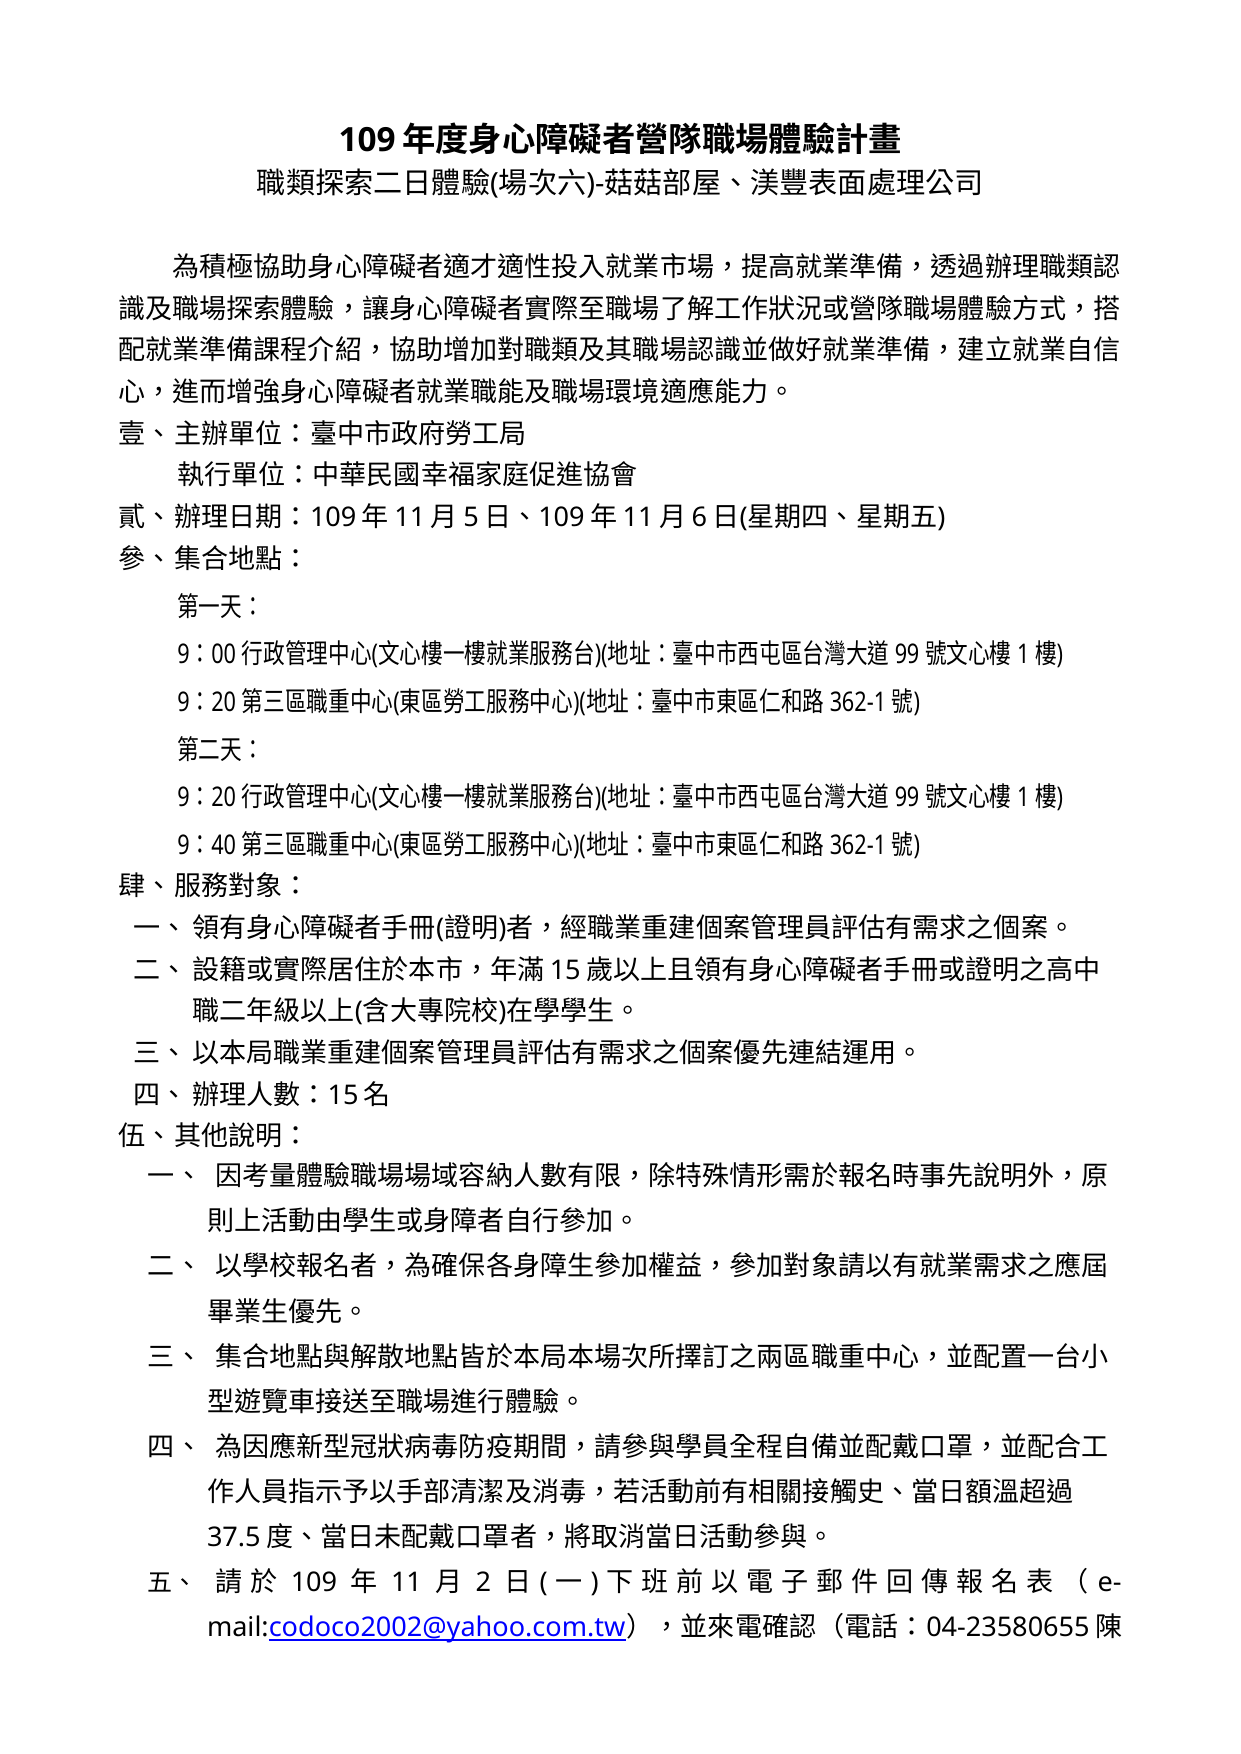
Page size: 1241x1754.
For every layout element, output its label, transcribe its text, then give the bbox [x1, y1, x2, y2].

list 因考量體驗職場場域容納人數有限，除特殊情形需於報名時事先說明外，原則上活動由學生或身障者自行參加。 [148, 1154, 1122, 1238]
text 職類探索二日體驗(場次六)-菇菇部屋、渼豐表面處理公司 [118, 160, 1122, 201]
list 領有身心障礙者手冊(證明)者，經職業重建個案管理員評估有需求之個案。 [133, 904, 1122, 946]
list 集合地點： [118, 535, 1122, 576]
list 主辦單位：臺中市政府勞工局 [118, 410, 1122, 451]
list 以本局職業重建個案管理員評估有需求之個案優先連結運用。 [133, 1029, 1122, 1071]
list 其他說明： [118, 1112, 1122, 1154]
list 辦理日期：109年11月5日、109年11月6日(星期四、星期五) [118, 493, 1122, 535]
list 9：20行政管理中心(文心樓一樓就業服務台)(地址：臺中市西屯區台灣大道99號文心樓1樓) [177, 775, 1116, 815]
list 第二天： [177, 728, 1116, 767]
list 以學校報名者，為確保各身障生參加權益，參加對象請以有就業需求之應屆畢業生優先。 [148, 1244, 1122, 1329]
list 辦理人數：15名 [133, 1071, 1122, 1112]
list 集合地點與解散地點皆於本局本場次所擇訂之兩區職重中心，並配置一台小型遊覽車接送至職場進行體驗。 [148, 1334, 1122, 1419]
list 第一天： [177, 585, 1116, 624]
text 109年度身心障礙者營隊職場體驗計畫 [118, 118, 1122, 160]
list 設籍或實際居住於本市，年滿15歲以上且領有身心障礙者手冊或證明之高中職二年級以上(含大專院校)在學學生。 [133, 946, 1122, 1029]
list 9：40第三區職重中心(東區勞工服務中心)(地址：臺中市東區仁和路362-1號) [177, 823, 1116, 862]
list 服務對象： [118, 862, 1122, 904]
list 9：00行政管理中心(文心樓一樓就業服務台)(地址：臺中市西屯區台灣大道99號文心樓1樓) [177, 632, 1116, 672]
list 為因應新型冠狀病毒防疫期間，請參與學員全程自備並配戴口罩，並配合工作人員指示予以手部清潔及消毒，若活動前有相關接觸史、當日額溫超過37.5度、當日未配戴口罩者，將取消當日活動參與。 [148, 1425, 1122, 1554]
text 為積極協助身心障礙者適才適性投入就業市場，提高就業準備，透過辦理職類認識及職場探索體驗，讓身心障礙者實際至職場了解工作狀況或營隊職場體驗方式，搭配就業準備課程介紹，協助增加對職類及其職場認識並做好就業準備，建立就業自信心，進而增強身心障礙者就業職能及職場環境適應能力。 [118, 243, 1122, 410]
list 請於109年11月2日(一)下班前以電子郵件回傳報名表（e-mail:codoco2002@yahoo.com.tw），並來電確認（電話：04-23580655陳 [148, 1560, 1122, 1645]
text 執行單位：中華民國幸福家庭促進協會 [177, 451, 1122, 493]
list 9：20第三區職重中心(東區勞工服務中心)(地址：臺中市東區仁和路362-1號) [177, 680, 1116, 719]
